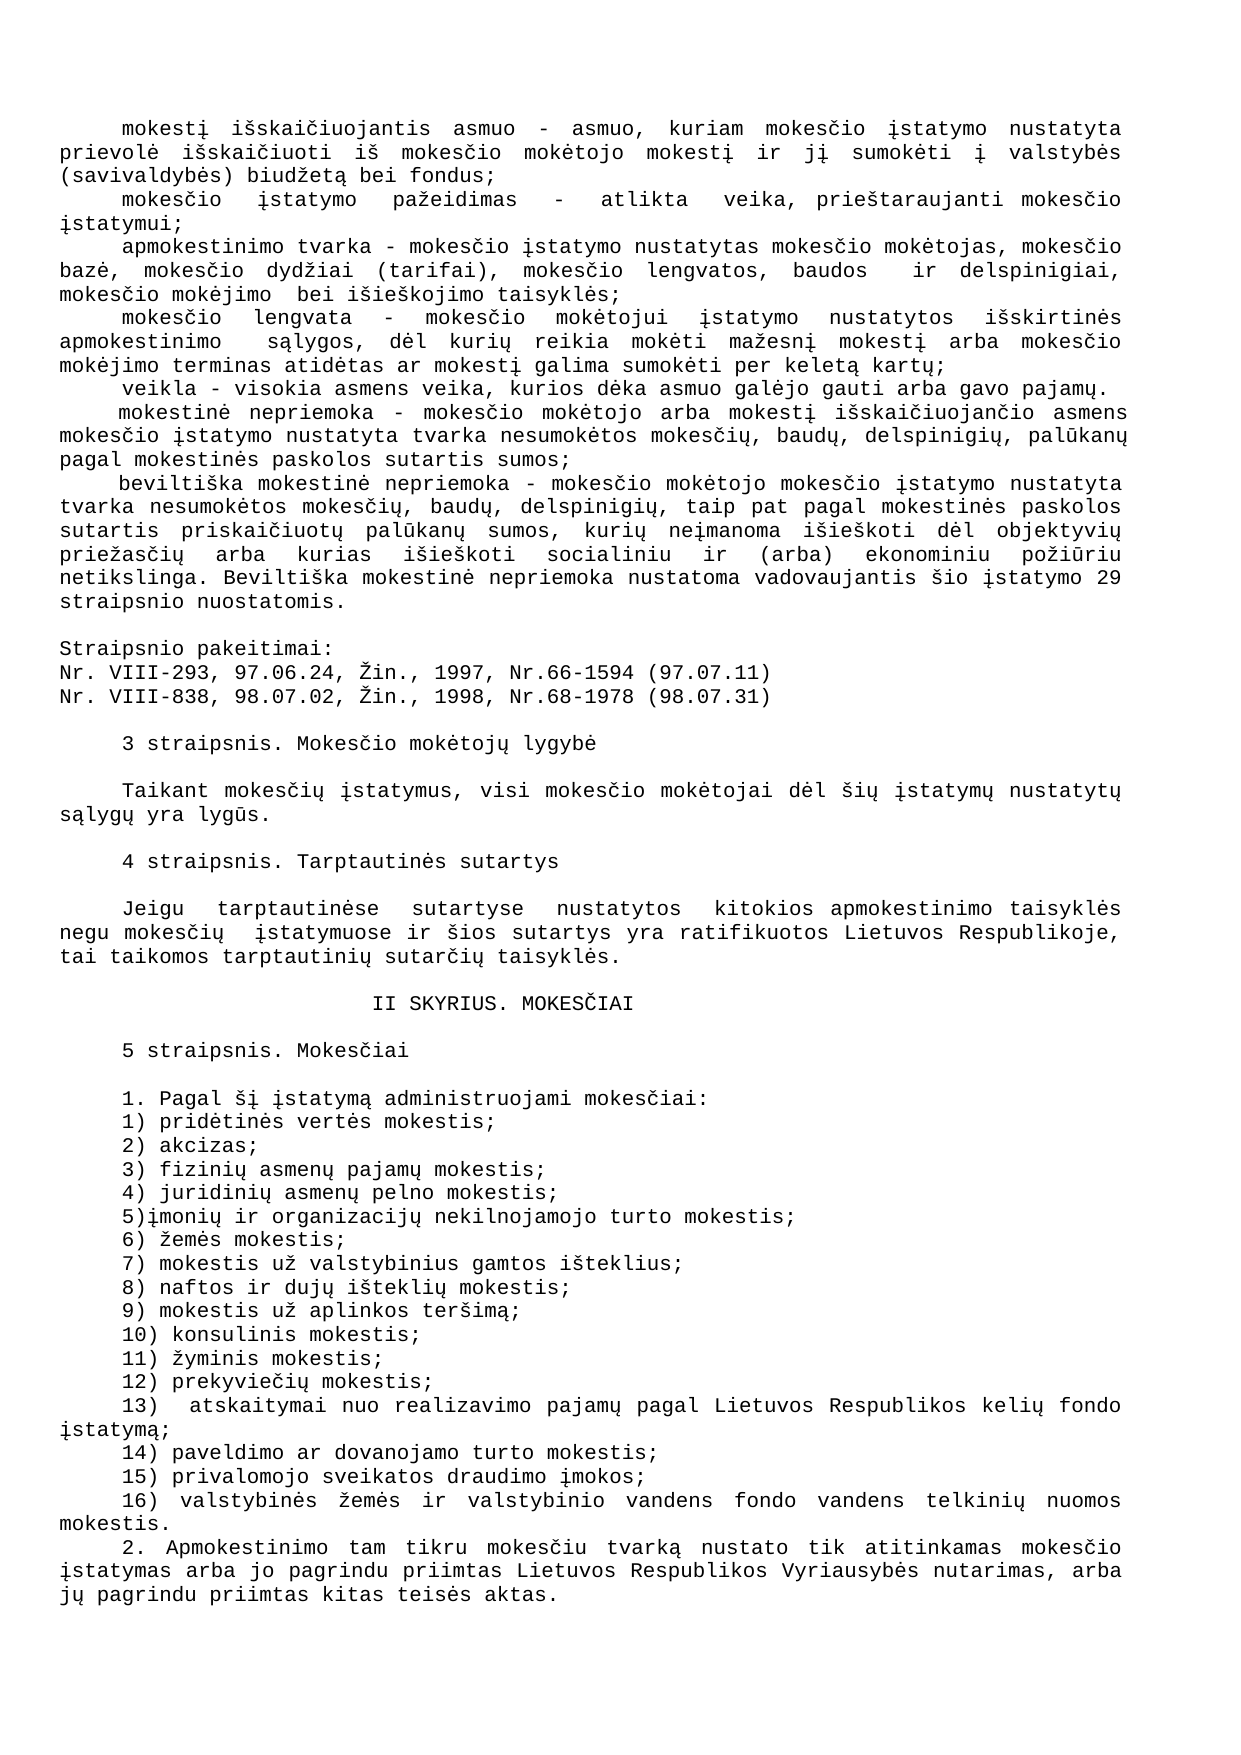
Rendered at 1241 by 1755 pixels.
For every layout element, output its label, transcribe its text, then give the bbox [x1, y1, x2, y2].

text 15) privalomojo sveikatos draudimo įmokos; [59, 1466, 1122, 1489]
text 7) mokestis už valstybinius gamtos išteklius; [59, 1253, 1122, 1277]
text 16) valstybinės žemės ir valstybinio vandens fondo vandens telkinių nuomos mokestis. [59, 1489, 1122, 1537]
text 6) žemės mokestis; [59, 1229, 1122, 1253]
text 2. Apmokestinimo tam tikru mokesčiu tvarką nustato tik atitinkamas mokesčio įstatymas arba jo pagrindu priimtas Lietuvos Respublikos Vyriausybės nutarimas, arba jų pagrindu priimtas kitas teisės aktas. [59, 1537, 1122, 1608]
text mokesčio įstatymo pažeidimas - atlikta veika, prieštaraujanti mokesčio įstatymui; [59, 189, 1122, 236]
text veikla - visokia asmens veika, kurios dėka asmuo galėjo gauti arba gavo pajamų. [59, 378, 1122, 402]
text 13) atskaitymai nuo realizavimo pajamų pagal Lietuvos Respublikos kelių fondo įstatymą; [59, 1395, 1122, 1442]
text Nr. VIII-293, 97.06.24, Žin., 1997, Nr.66-1594 (97.07.11) [59, 662, 1122, 686]
text 4 straipsnis. Tarptautinės sutartys [59, 851, 1122, 875]
text 4) juridinių asmenų pelno mokestis; [59, 1182, 1122, 1206]
text mokesčio lengvata - mokesčio mokėtojui įstatymo nustatytos išskirtinės apmokestinimo sąlygos, dėl kurių reikia mokėti mažesnį mokestį arba mokesčio mokėjimo terminas atidėtas ar mokestį galima sumokėti per keletą kartų; [59, 307, 1122, 378]
text 3) fizinių asmenų pajamų mokestis; [59, 1158, 1122, 1182]
text apmokestinimo tvarka - mokesčio įstatymo nustatytas mokesčio mokėtojas, mokesčio bazė, mokesčio dydžiai (tarifai), mokesčio lengvatos, baudos ir delspinigiai, mokesčio mokėjimo bei išieškojimo taisyklės; [59, 236, 1122, 307]
text 12) prekyviečių mokestis; [59, 1371, 1122, 1395]
text mokestinė nepriemoka - mokesčio mokėtojo arba mokestį išskaičiuojančio asmens mokesčio įstatymo nustatyta tvarka nesumokėtos mokesčių, baudų, delspinigių, palūkanų pagal mokestinės paskolos sutartis sumos; [59, 402, 1128, 473]
text 10) konsulinis mokestis; [59, 1324, 1122, 1348]
text 5 straipsnis. Mokesčiai [59, 1040, 1122, 1064]
text 14) paveldimo ar dovanojamo turto mokestis; [59, 1442, 1122, 1466]
text Jeigu tarptautinėse sutartyse nustatytos kitokios apmokestinimo taisyklės negu mokesčių įstatymuose ir šios sutartys yra ratifikuotos Lietuvos Respublikoje, tai taikomos tarptautinių sutarčių taisyklės. [59, 898, 1122, 969]
text 1. Pagal šį įstatymą administruojami mokesčiai: [59, 1088, 1122, 1111]
text 9) mokestis už aplinkos teršimą; [59, 1300, 1122, 1324]
text Straipsnio pakeitimai: [59, 638, 1122, 662]
text II SKYRIUS. MOKESČIAI [59, 993, 1122, 1017]
text 11) žyminis mokestis; [59, 1348, 1122, 1371]
text 5)įmonių ir organizacijų nekilnojamojo turto mokestis; [59, 1206, 1122, 1229]
text beviltiška mokestinė nepriemoka - mokesčio mokėtojo mokesčio įstatymo nustatyta tvarka nesumokėtos mokesčių, baudų, delspinigių, taip pat pagal mokestinės paskolos sutartis priskaičiuotų palūkanų sumos, kurių neįmanoma išieškoti dėl objektyvių priežasčių arba kurias išieškoti socialiniu ir (arba) ekonominiu požiūriu netikslinga. Beviltiška mokestinė nepriemoka nustatoma vadovaujantis šio įstatymo 29 straipsnio nuostatomis. [59, 473, 1122, 615]
text 1) pridėtinės vertės mokestis; [59, 1111, 1122, 1135]
text Taikant mokesčių įstatymus, visi mokesčio mokėtojai dėl šių įstatymų nustatytų sąlygų yra lygūs. [59, 780, 1122, 827]
text 3 straipsnis. Mokesčio mokėtojų lygybė [59, 733, 1122, 757]
text Nr. VIII-838, 98.07.02, Žin., 1998, Nr.68-1978 (98.07.31) [59, 686, 1122, 709]
text 2) akcizas; [59, 1135, 1122, 1158]
text mokestį išskaičiuojantis asmuo - asmuo, kuriam mokesčio įstatymo nustatyta prievolė išskaičiuoti iš mokesčio mokėtojo mokestį ir jį sumokėti į valstybės (savivaldybės) biudžetą bei fondus; [59, 118, 1122, 189]
text 8) naftos ir dujų išteklių mokestis; [59, 1277, 1122, 1300]
